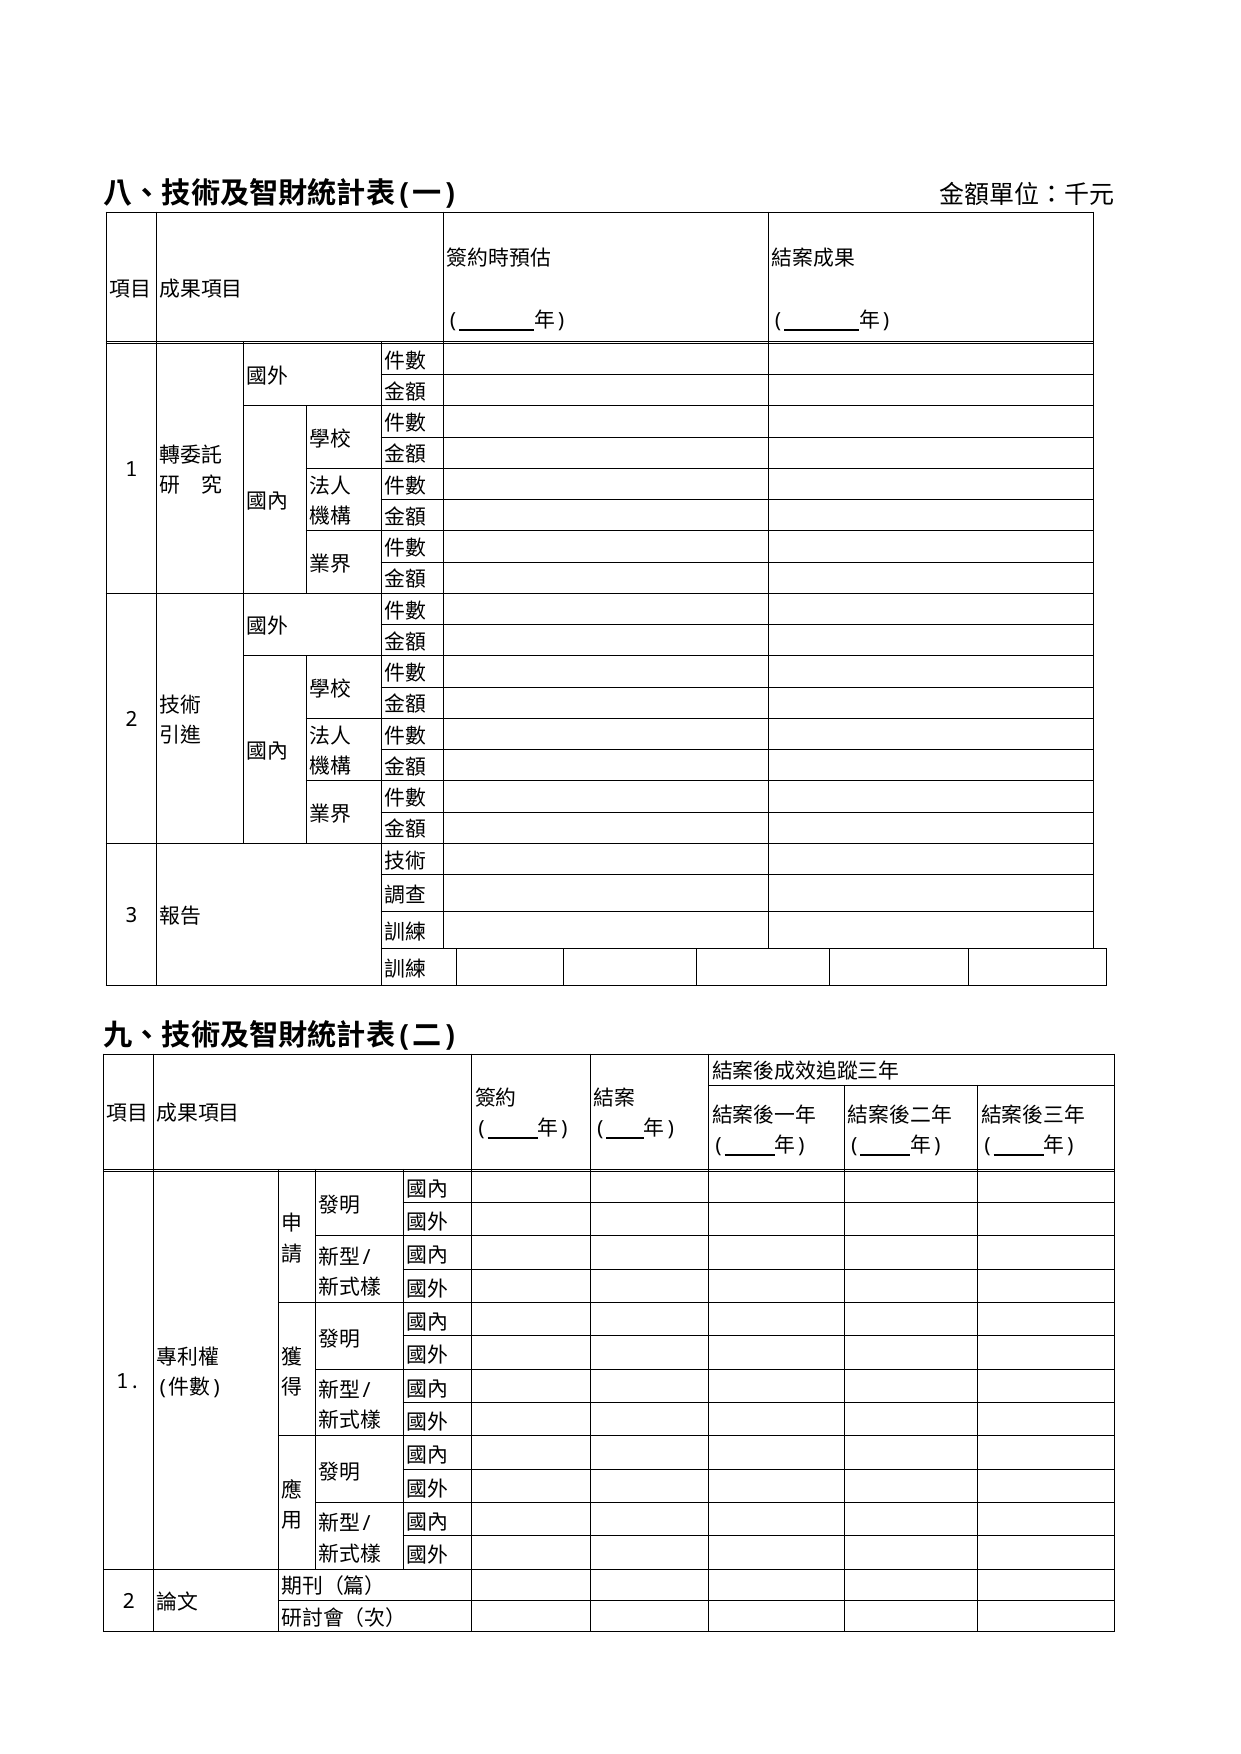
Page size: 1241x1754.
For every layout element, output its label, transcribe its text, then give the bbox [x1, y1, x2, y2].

table_cell [1094, 562, 1106, 593]
table_cell 發明 [316, 1172, 403, 1235]
table_cell 國外 [404, 1470, 471, 1502]
table_cell [769, 781, 1093, 812]
table_cell [1094, 530, 1106, 562]
table_cell [769, 625, 1093, 655]
table_cell [769, 594, 1093, 624]
table_cell [444, 375, 768, 405]
table_cell [472, 1270, 590, 1302]
table_cell 發明 [316, 1436, 403, 1502]
table_cell [1094, 812, 1106, 843]
table_cell [978, 1436, 1114, 1469]
table_cell [709, 1172, 844, 1202]
table_cell [978, 1503, 1114, 1535]
table_cell [591, 1436, 708, 1469]
table_cell [444, 531, 768, 562]
table_cell [769, 406, 1093, 437]
table_cell [709, 1270, 844, 1302]
table_cell [845, 1536, 977, 1569]
table_cell 件數 [382, 656, 443, 687]
table_cell [444, 625, 768, 655]
table_cell 訓練 [382, 949, 456, 985]
table_cell [591, 1303, 708, 1335]
table_cell [472, 1236, 590, 1269]
table_cell [1094, 749, 1106, 780]
table_header 簽約時預估 ( 年) [444, 213, 768, 341]
table_cell [1094, 499, 1106, 530]
table_cell [1094, 624, 1106, 655]
table_cell [1094, 911, 1106, 948]
table_cell [845, 1570, 977, 1600]
table_cell [769, 844, 1093, 874]
table_cell [457, 949, 563, 985]
table_cell 國外 [404, 1203, 471, 1235]
table_cell 轉委託 研 究 [157, 344, 243, 593]
table_cell 新型/ 新式樣 [316, 1370, 403, 1435]
table_cell 業界 [307, 781, 381, 843]
table_cell [444, 344, 768, 374]
table_cell [845, 1203, 977, 1235]
table_header 結案後成效追蹤三年 [709, 1055, 1114, 1085]
table_cell 法人 機構 [307, 719, 381, 780]
table_cell 國內 [404, 1172, 471, 1202]
table_cell [444, 656, 768, 687]
table_cell [1094, 655, 1106, 687]
table_cell 2 [104, 1570, 153, 1631]
table_cell 學校 [307, 656, 381, 718]
table_cell [709, 1536, 844, 1569]
table_cell 件數 [382, 531, 443, 562]
table_cell 國外 [244, 594, 381, 655]
table_cell 2 [107, 594, 156, 843]
table_cell [444, 813, 768, 843]
table_cell [444, 781, 768, 812]
table_cell 法人 機構 [307, 469, 381, 530]
table_cell [472, 1172, 590, 1202]
table_cell 國內 [244, 406, 306, 593]
table_cell [1094, 593, 1106, 624]
table_cell 國外 [404, 1536, 471, 1569]
table_cell [444, 563, 768, 593]
table_cell [591, 1203, 708, 1235]
table_cell 件數 [382, 594, 443, 624]
table_cell 國外 [244, 344, 381, 405]
table_cell [978, 1403, 1114, 1435]
table_cell 國內 [404, 1436, 471, 1469]
table_cell 國外 [404, 1336, 471, 1369]
table_cell [444, 500, 768, 530]
table_cell [978, 1470, 1114, 1502]
table_cell [1094, 718, 1106, 749]
table_cell 件數 [382, 344, 443, 374]
table_cell [769, 750, 1093, 780]
table_cell [769, 656, 1093, 687]
table_header 結案 ( 年) [591, 1055, 708, 1169]
table_cell [1094, 405, 1106, 437]
table_cell 件數 [382, 406, 443, 437]
table_cell [845, 1236, 977, 1269]
table_cell [472, 1536, 590, 1569]
table_cell [444, 688, 768, 718]
table_cell [591, 1470, 708, 1502]
table_cell [769, 719, 1093, 749]
table_cell [444, 469, 768, 499]
table_cell [978, 1570, 1114, 1600]
table_cell 獲得 [279, 1303, 315, 1435]
table_cell 1 [107, 344, 156, 593]
table_cell [769, 500, 1093, 530]
table_cell [591, 1570, 708, 1600]
table_cell 學校 [307, 406, 381, 468]
table_cell [1094, 687, 1106, 718]
table_cell [978, 1203, 1114, 1235]
table_cell [472, 1470, 590, 1502]
table_cell [591, 1503, 708, 1535]
table_cell 結案後一年 ( 年) [709, 1086, 844, 1169]
table_cell 國外 [404, 1270, 471, 1302]
table_cell [1094, 874, 1106, 911]
table_cell [845, 1336, 977, 1369]
table_cell 國內 [404, 1303, 471, 1335]
table_cell 專利權 (件數) [154, 1172, 278, 1569]
table_cell 件數 [382, 719, 443, 749]
table_cell [444, 406, 768, 437]
table_cell [591, 1270, 708, 1302]
table_cell 發明 [316, 1303, 403, 1369]
table_header [1094, 212, 1106, 275]
table_cell [978, 1370, 1114, 1402]
table_cell 件數 [382, 469, 443, 499]
table_header 成果項目 [157, 213, 443, 341]
table_cell 國內 [244, 656, 306, 843]
table_cell [845, 1470, 977, 1502]
table_cell [845, 1601, 977, 1631]
table_cell [830, 949, 968, 985]
table_cell [978, 1536, 1114, 1569]
table_cell [444, 438, 768, 468]
table_cell 結案後二年 ( 年) [845, 1086, 977, 1169]
table_cell [845, 1303, 977, 1335]
table_cell [769, 469, 1093, 499]
table_cell [769, 912, 1093, 948]
table_cell 金額 [382, 375, 443, 405]
table_cell [769, 875, 1093, 911]
table_cell 研討會（次） [279, 1601, 471, 1631]
table_cell [444, 719, 768, 749]
table_cell 國外 [404, 1403, 471, 1435]
table_cell [444, 594, 768, 624]
table_cell [709, 1303, 844, 1335]
table_header 項目 [107, 213, 156, 341]
table_cell [845, 1172, 977, 1202]
table_cell [845, 1370, 977, 1402]
table_cell [591, 1601, 708, 1631]
table_cell [845, 1503, 977, 1535]
table_cell [978, 1270, 1114, 1302]
table_cell 調查 [382, 875, 443, 911]
table_cell [709, 1236, 844, 1269]
table_cell [591, 1370, 708, 1402]
table_header 項目 [104, 1055, 153, 1169]
table_cell 國內 [404, 1236, 471, 1269]
table_cell [769, 438, 1093, 468]
text 八、技術及智財統計表(一) 金額單位：千元 [103, 149, 1152, 212]
table_cell [1094, 468, 1106, 499]
table_cell 訓練 [382, 912, 443, 948]
table_cell 報告 [157, 844, 381, 985]
table_cell 國內 [404, 1503, 471, 1535]
table_cell 申請 [279, 1172, 315, 1302]
table_cell [978, 1172, 1114, 1202]
table_cell [1094, 843, 1106, 874]
table_cell [472, 1403, 590, 1435]
table_cell 技術 引進 [157, 594, 243, 843]
table_cell 業界 [307, 531, 381, 593]
table_header 簽約 ( 年) [472, 1055, 590, 1169]
table_cell [591, 1403, 708, 1435]
table_cell [1094, 341, 1106, 374]
table_cell [769, 375, 1093, 405]
table_cell [769, 813, 1093, 843]
table_cell [978, 1336, 1114, 1369]
table_cell [1094, 275, 1106, 341]
table_cell [709, 1436, 844, 1469]
table_cell 結案後三年 ( 年) [978, 1086, 1114, 1169]
table_cell [472, 1370, 590, 1402]
table_cell [978, 1601, 1114, 1631]
table_cell [709, 1570, 844, 1600]
table_cell [978, 1303, 1114, 1335]
table_cell [709, 1403, 844, 1435]
table_header 成果項目 [154, 1055, 471, 1169]
table_cell [591, 1336, 708, 1369]
table_cell 論文 [154, 1570, 278, 1631]
table_cell [769, 531, 1093, 562]
table_cell [709, 1370, 844, 1402]
table_cell [591, 1236, 708, 1269]
table_cell 金額 [382, 563, 443, 593]
table_header 結案成果 ( 年) [769, 213, 1093, 341]
table_cell [472, 1601, 590, 1631]
table_cell [845, 1270, 977, 1302]
table_cell 件數 [382, 781, 443, 812]
table_cell [845, 1403, 977, 1435]
table_cell [969, 949, 1106, 985]
table_cell [709, 1336, 844, 1369]
table_cell [444, 844, 768, 874]
table_cell [472, 1436, 590, 1469]
table_cell [1094, 780, 1106, 812]
table_cell [1094, 374, 1106, 405]
table_cell 1. [104, 1172, 153, 1569]
subtitle 九、技術及智財統計表(二) [103, 1011, 1152, 1053]
table_cell [444, 875, 768, 911]
table_cell [709, 1203, 844, 1235]
table_cell [769, 563, 1093, 593]
table_cell [709, 1601, 844, 1631]
table_cell 金額 [382, 688, 443, 718]
table_cell [978, 1236, 1114, 1269]
table_cell [564, 949, 696, 985]
table_cell [1094, 437, 1106, 468]
table_cell 新型/ 新式樣 [316, 1236, 403, 1302]
table_cell [472, 1336, 590, 1369]
table_cell [472, 1203, 590, 1235]
table_cell [472, 1570, 590, 1600]
table_cell 新型/ 新式樣 [316, 1503, 403, 1569]
table_cell 金額 [382, 813, 443, 843]
table_cell [769, 344, 1093, 374]
table_cell [697, 949, 829, 985]
table_cell [709, 1470, 844, 1502]
table_cell [444, 750, 768, 780]
table_cell [591, 1536, 708, 1569]
table_cell [472, 1303, 590, 1335]
table_cell 金額 [382, 625, 443, 655]
table_cell 金額 [382, 438, 443, 468]
table_cell [769, 688, 1093, 718]
table_cell 國內 [404, 1370, 471, 1402]
table_cell [709, 1503, 844, 1535]
table_cell [472, 1503, 590, 1535]
table_cell 金額 [382, 750, 443, 780]
table_cell [591, 1172, 708, 1202]
table_cell 期刊（篇） [279, 1570, 471, 1600]
table_cell 3 [107, 844, 156, 985]
table_cell [845, 1436, 977, 1469]
table_cell 金額 [382, 500, 443, 530]
table_cell 應用 [279, 1436, 315, 1569]
table_cell 技術 [382, 844, 443, 874]
table_cell [444, 912, 768, 948]
